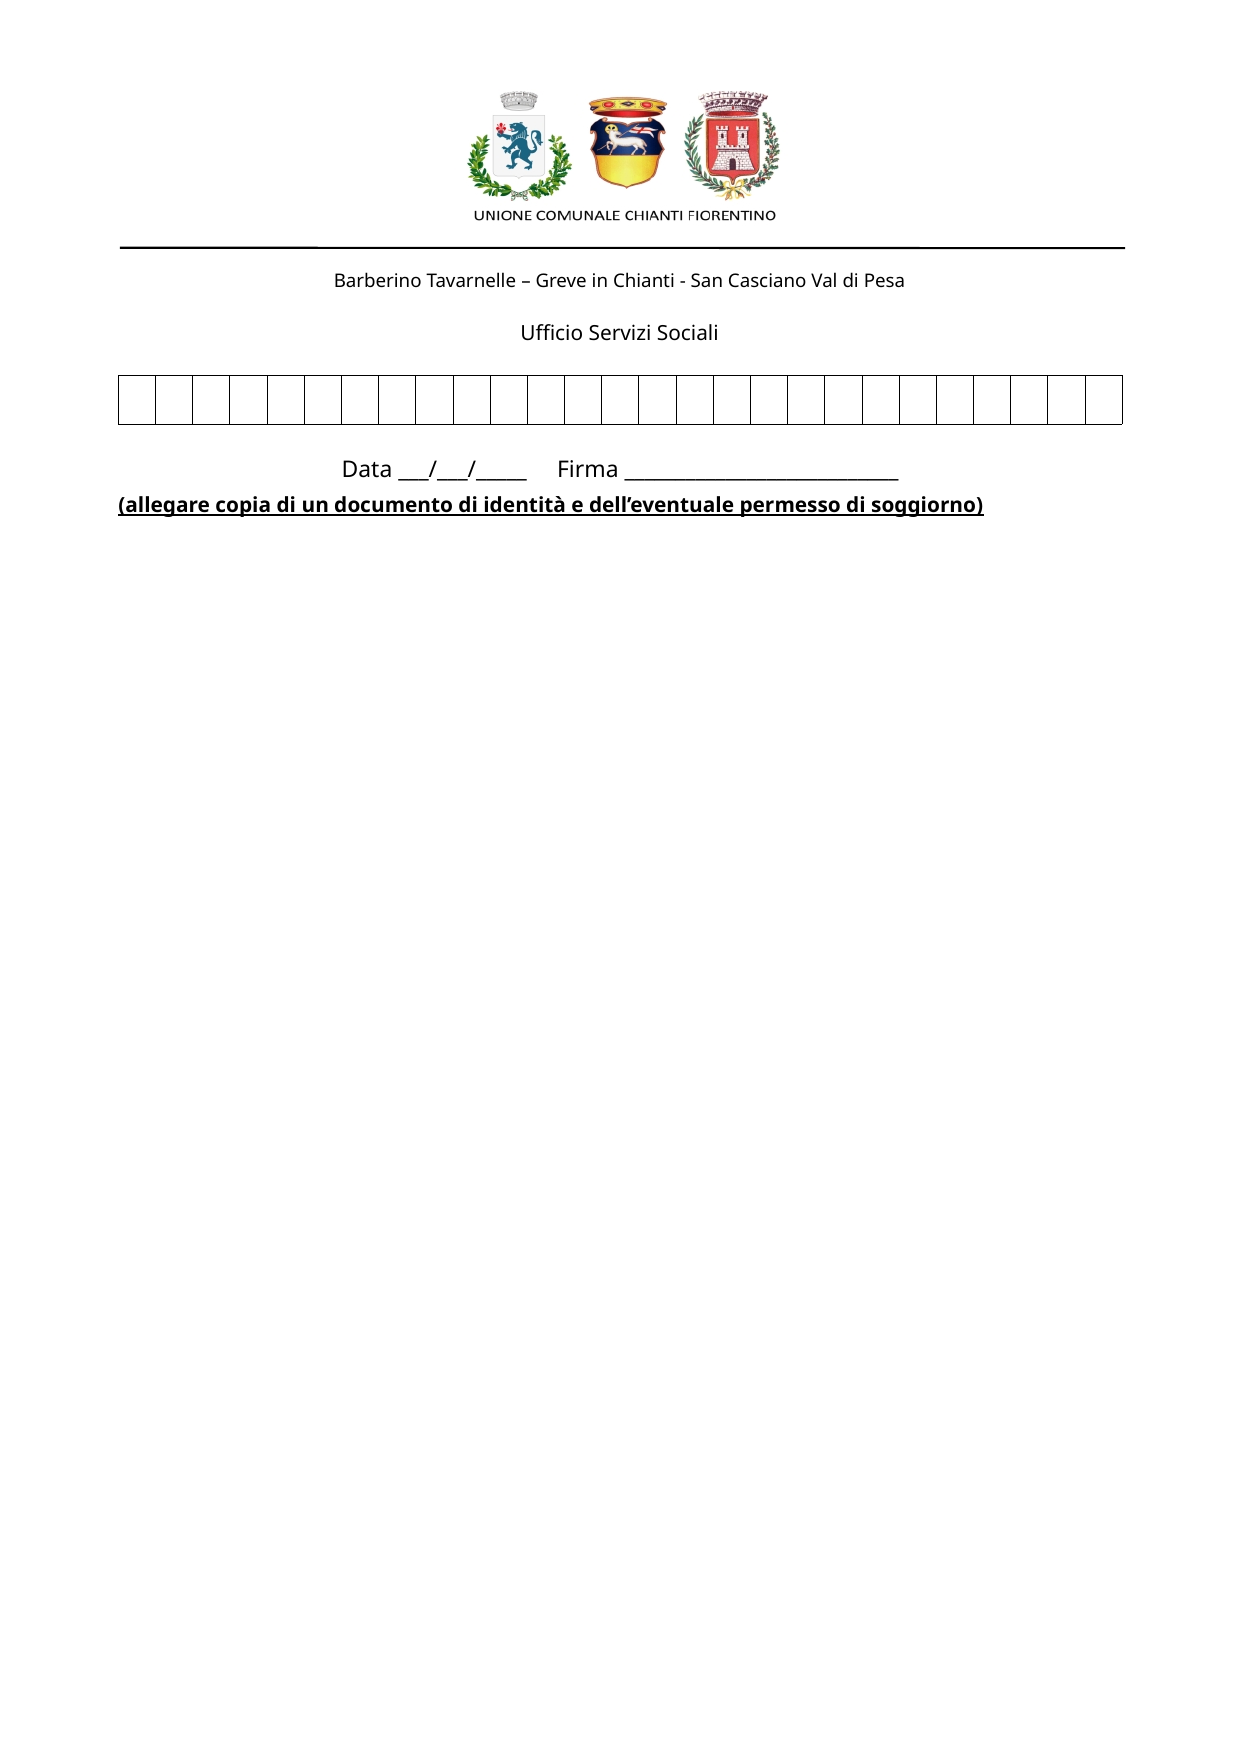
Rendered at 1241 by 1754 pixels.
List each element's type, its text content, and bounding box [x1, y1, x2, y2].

table_header [937, 376, 973, 424]
table_header [416, 376, 453, 424]
table_header [342, 376, 378, 424]
table_header [565, 376, 601, 424]
table_header [268, 376, 304, 424]
picture [452, 75, 788, 234]
table_header [230, 376, 267, 424]
text (allegare copia di un documento di identità e dell’eventuale permesso di soggiorno) [118, 490, 1122, 518]
table_header [900, 376, 936, 424]
table_header [1086, 376, 1122, 424]
table_header [1048, 376, 1085, 424]
table_header [788, 376, 824, 424]
table_header [751, 376, 787, 424]
table_header [602, 376, 638, 424]
table_header [825, 376, 862, 424]
table_header [974, 376, 1010, 424]
table_header [491, 376, 527, 424]
table_header [714, 376, 750, 424]
table_header [677, 376, 713, 424]
table_header [193, 376, 229, 424]
table_header [1011, 376, 1047, 424]
table_header [156, 376, 192, 424]
table_header [454, 376, 490, 424]
table_header [528, 376, 564, 424]
table_header [305, 376, 341, 424]
table_header [863, 376, 899, 424]
table_header [639, 376, 676, 424]
table_header [379, 376, 415, 424]
text Data ___/___/_____ Firma ___________________________ [118, 425, 1122, 484]
table_header [119, 376, 155, 424]
